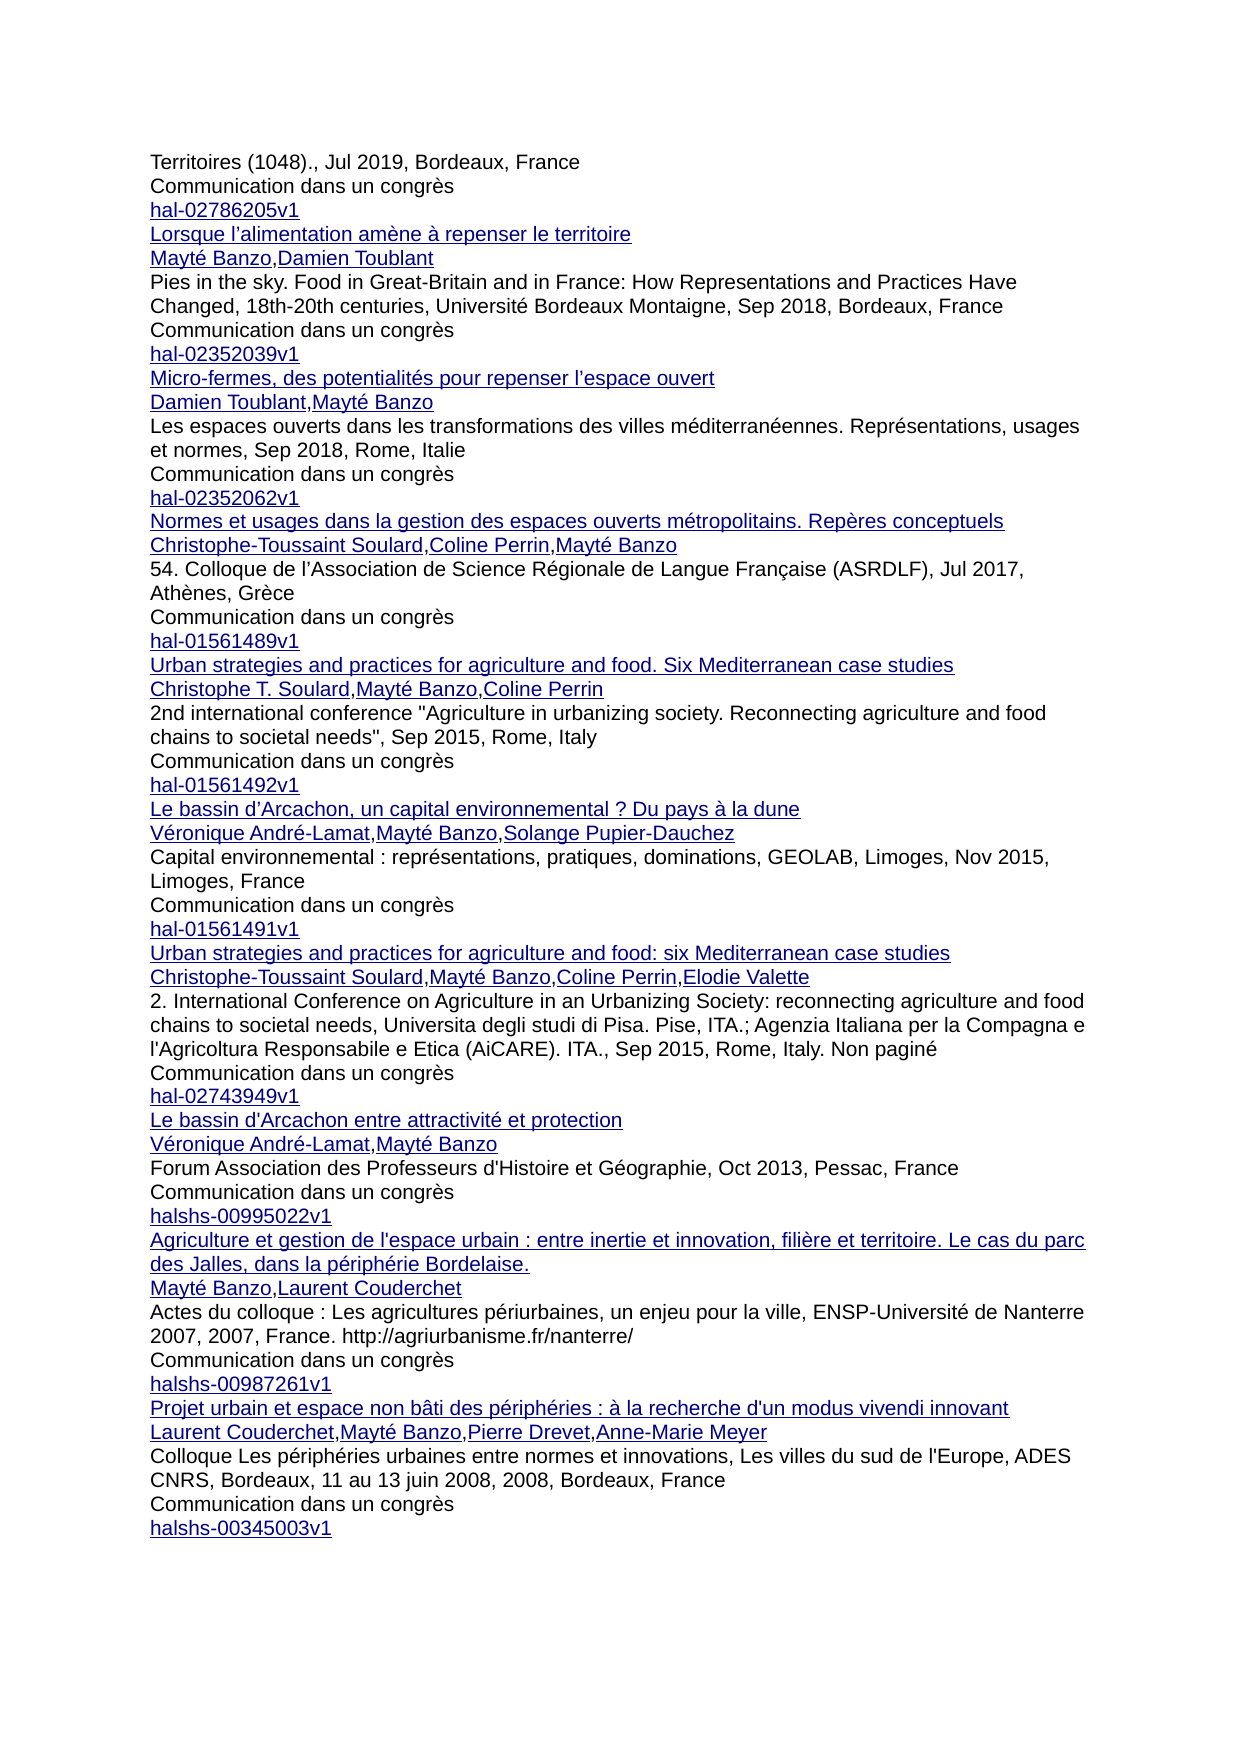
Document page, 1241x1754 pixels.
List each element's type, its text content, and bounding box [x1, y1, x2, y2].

table_cell Le bassin d'Arcachon entre attractivité et protection Véronique André-Lamat,Mayté Banzo Forum Association des Professeurs d'Histoire et Géographie, Oct 2013, Pessac, France Communication dans un congrès halshs-00995022v1 [150, 1108, 1090, 1228]
table_cell Le bassin d’Arcachon, un capital environnemental ? Du pays à la dune Véronique André-Lamat,Mayté Banzo,Solange Pupier-Dauchez Capital environnemental : représentations, pratiques, dominations, GEOLAB, Limoges, Nov 2015, Limoges, France Communication dans un congrès hal-01561491v1 [150, 797, 1090, 941]
table_cell Projet urbain et espace non bâti des périphéries : à la recherche d'un modus vivendi innovant Laurent Couderchet,Mayté Banzo,Pierre Drevet,Anne-Marie Meyer Colloque Les périphéries urbaines entre normes et innovations, Les villes du sud de l'Europe, ADES CNRS, Bordeaux, 11 au 13 juin 2008, 2008, Bordeaux, France Communication dans un congrès halshs-00345003v1 [150, 1396, 1090, 1539]
table_cell Normes et usages dans la gestion des espaces ouverts métropolitains. Repères conceptuels Christophe-Toussaint Soulard,Coline Perrin,Mayté Banzo 54. Colloque de l’Association de Science Régionale de Langue Française (ASRDLF), Jul 2017, Athènes, Grèce Communication dans un congrès hal-01561489v1 [150, 509, 1090, 653]
table_cell Micro-fermes, des potentialités pour repenser l’espace ouvert Damien Toublant,Mayté Banzo Les espaces ouverts dans les transformations des villes méditerranéennes. Représentations, usages et normes, Sep 2018, Rome, Italie Communication dans un congrès hal-02352062v1 [150, 366, 1090, 509]
table_cell Agriculture et gestion de l'espace urbain : entre inertie et innovation, filière et territoire. Le cas du parc des Jalles, dans la périphérie Bordelaise. Mayté Banzo,Laurent Couderchet Actes du colloque : Les agricultures périurbaines, un enjeu pour la ville, ENSP-Université de Nanterre 2007, 2007, France. http://agriurbanisme.fr/nanterre/ Communication dans un congrès halshs-00987261v1 [150, 1228, 1090, 1396]
table_cell Urban strategies and practices for agriculture and food. Six Mediterranean case studies Christophe T. Soulard,Mayté Banzo,Coline Perrin 2nd international conference "Agriculture in urbanizing society. Reconnecting agriculture and food chains to societal needs", Sep 2015, Rome, Italy Communication dans un congrès hal-01561492v1 [150, 653, 1090, 797]
table_cell Urban strategies and practices for agriculture and food: six Mediterranean case studies Christophe-Toussaint Soulard,Mayté Banzo,Coline Perrin,Elodie Valette 2. International Conference on Agriculture in an Urbanizing Society: reconnecting agriculture and food chains to societal needs, Universita degli studi di Pisa. Pise, ITA.; Agenzia Italiana per la Compagna e l'Agricoltura Responsabile e Etica (AiCARE). ITA., Sep 2015, Rome, Italy. Non paginé Communication dans un congrès hal-02743949v1 [150, 941, 1090, 1108]
table_cell Lorsque l’alimentation amène à repenser le territoire Mayté Banzo,Damien Toublant Pies in the sky. Food in Great-Britain and in France: How Representations and Practices Have Changed, 18th-20th centuries, Université Bordeaux Montaigne, Sep 2018, Bordeaux, France Communication dans un congrès hal-02352039v1 [150, 222, 1090, 366]
table_cell Agriculture urbaine et acteurs publics locaux Pascale Scheromm,Mayté Banzo,Hélène Douence Journées internationales et francophones de l'agriculture urbaine, Institut National de Recherche Agronomique (INRA). UMR Sciences pour l'Action et le Développement : Activités, Produits, Territoires (1048)., Jul 2019, Bordeaux, France Communication dans un congrès hal-02786205v1 [150, 150, 1090, 222]
